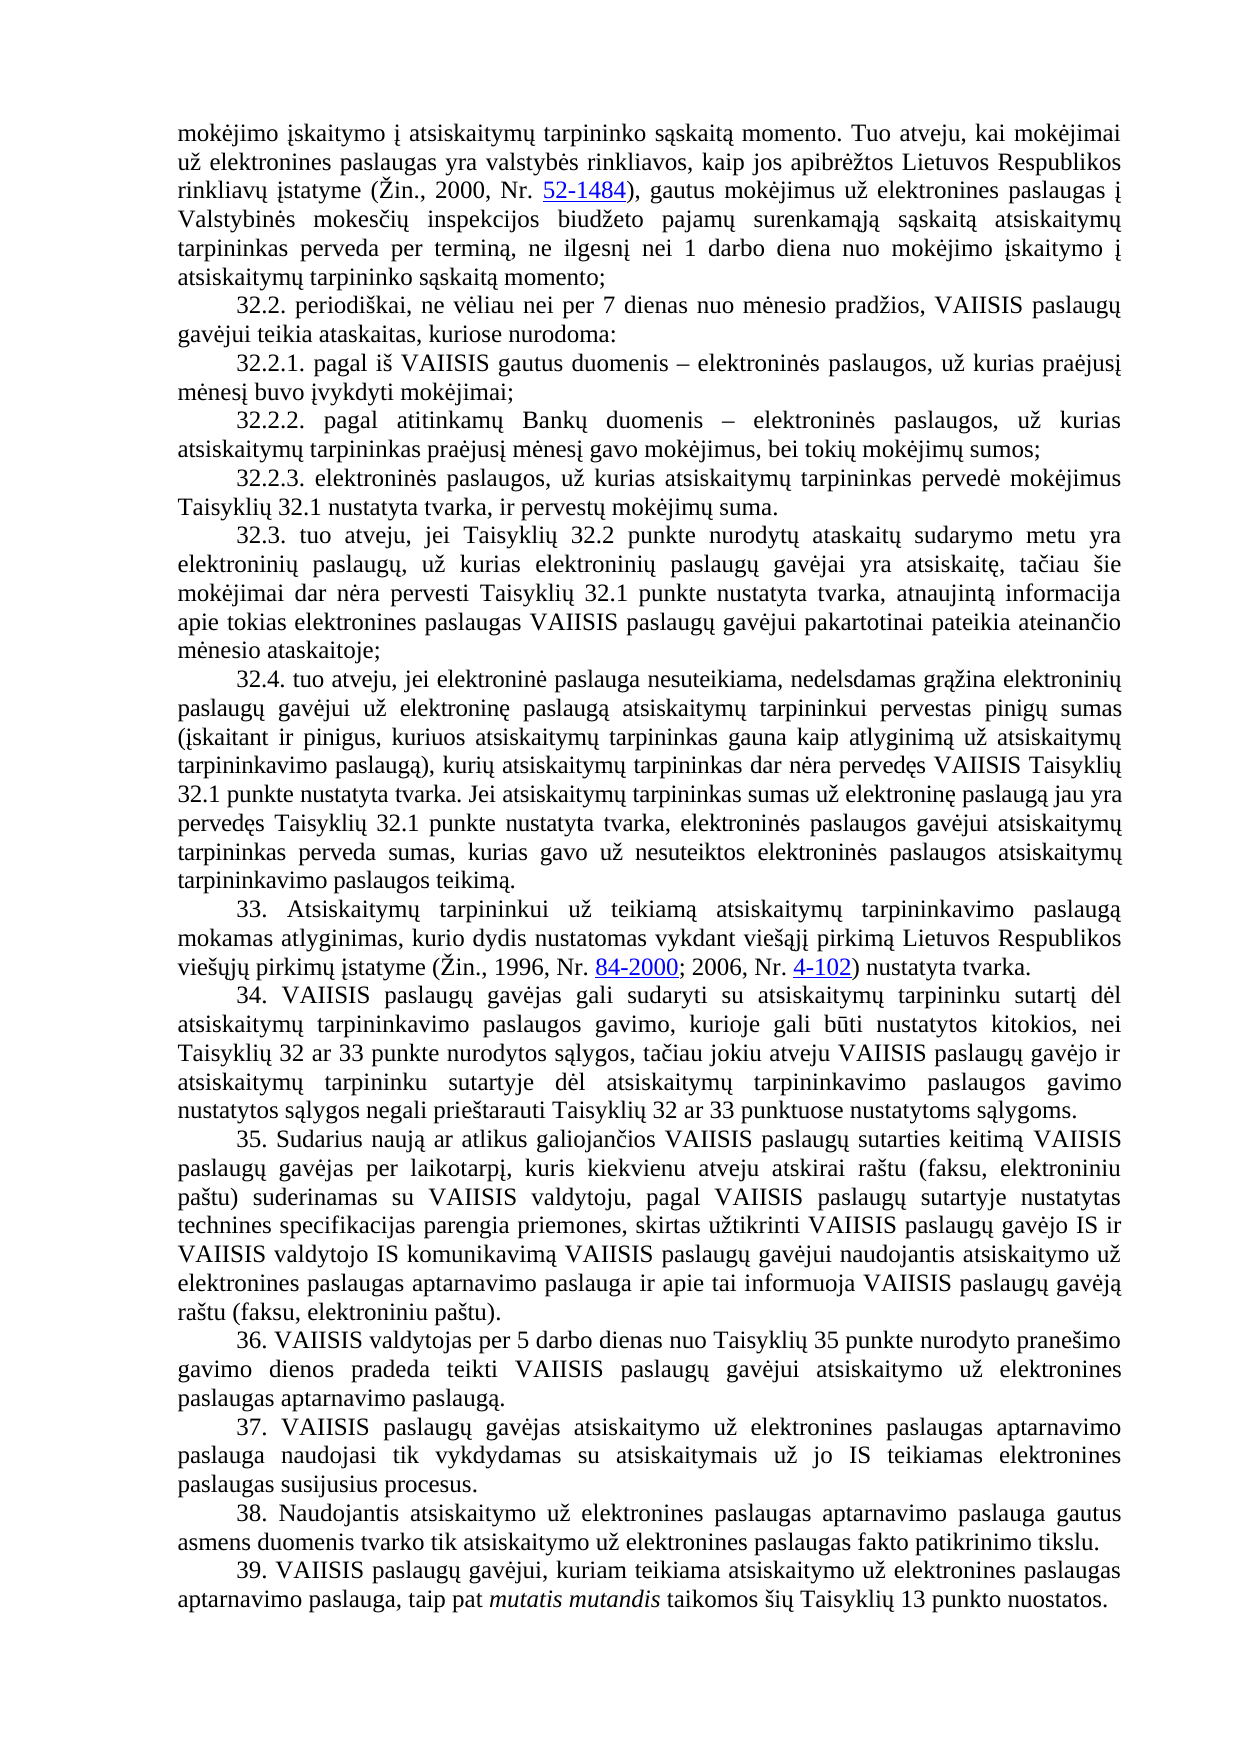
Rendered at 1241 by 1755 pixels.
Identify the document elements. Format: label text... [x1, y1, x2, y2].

text 32.2.2. pagal atitinkamų Bankų duomenis – elektroninės paslaugos, už kurias atsiskaitymų tarpininkas praėjusį mėnesį gavo mokėjimus, bei tokių mokėjimų sumos; [177, 406, 1122, 463]
text mokėjimo įskaitymo į atsiskaitymų tarpininko sąskaitą momento. Tuo atveju, kai mokėjimai už elektronines paslaugas yra valstybės rinkliavos, kaip jos apibrėžtos Lietuvos Respublikos rinkliavų įstatyme (Žin., 2000, Nr. 52-1484), gautus mokėjimus už elektronines paslaugas į Valstybinės mokesčių inspekcijos biudžeto pajamų surenkamąją sąskaitą atsiskaitymų tarpininkas perveda per terminą, ne ilgesnį nei 1 darbo diena nuo mokėjimo įskaitymo į atsiskaitymų tarpininko sąskaitą momento; [177, 118, 1122, 291]
text 32.3. tuo atveju, jei Taisyklių 32.2 punkte nurodytų ataskaitų sudarymo metu yra elektroninių paslaugų, už kurias elektroninių paslaugų gavėjai yra atsiskaitę, tačiau šie mokėjimai dar nėra pervesti Taisyklių 32.1 punkte nustatyta tvarka, atnaujintą informacija apie tokias elektronines paslaugas VAIISIS paslaugų gavėjui pakartotinai pateikia ateinančio mėnesio ataskaitoje; [177, 521, 1122, 664]
text 32.4. tuo atveju, jei elektroninė paslauga nesuteikiama, nedelsdamas grąžina elektroninių paslaugų gavėjui už elektroninę paslaugą atsiskaitymų tarpininkui pervestas pinigų sumas (įskaitant ir pinigus, kuriuos atsiskaitymų tarpininkas gauna kaip atlyginimą už atsiskaitymų tarpininkavimo paslaugą), kurių atsiskaitymų tarpininkas dar nėra pervedęs VAIISIS Taisyklių 32.1 punkte nustatyta tvarka. Jei atsiskaitymų tarpininkas sumas už elektroninę paslaugą jau yra pervedęs Taisyklių 32.1 punkte nustatyta tvarka, elektroninės paslaugos gavėjui atsiskaitymų tarpininkas perveda sumas, kurias gavo už nesuteiktos elektroninės paslaugos atsiskaitymų tarpininkavimo paslaugos teikimą. [177, 664, 1122, 894]
text 37. VAIISIS paslaugų gavėjas atsiskaitymo už elektronines paslaugas aptarnavimo paslauga naudojasi tik vykdydamas su atsiskaitymais už jo IS teikiamas elektronines paslaugas susijusius procesus. [177, 1412, 1122, 1498]
text 36. VAIISIS valdytojas per 5 darbo dienas nuo Taisyklių 35 punkte nurodyto pranešimo gavimo dienos pradeda teikti VAIISIS paslaugų gavėjui atsiskaitymo už elektronines paslaugas aptarnavimo paslaugą. [177, 1326, 1122, 1412]
text 35. Sudarius naują ar atlikus galiojančios VAIISIS paslaugų sutarties keitimą VAIISIS paslaugų gavėjas per laikotarpį, kuris kiekvienu atveju atskirai raštu (faksu, elektroniniu paštu) suderinamas su VAIISIS valdytoju, pagal VAIISIS paslaugų sutartyje nustatytas technines specifikacijas parengia priemones, skirtas užtikrinti VAIISIS paslaugų gavėjo IS ir VAIISIS valdytojo IS komunikavimą VAIISIS paslaugų gavėjui naudojantis atsiskaitymo už elektronines paslaugas aptarnavimo paslauga ir apie tai informuoja VAIISIS paslaugų gavėją raštu (faksu, elektroniniu paštu). [177, 1124, 1122, 1326]
text 34. VAIISIS paslaugų gavėjas gali sudaryti su atsiskaitymų tarpininku sutartį dėl atsiskaitymų tarpininkavimo paslaugos gavimo, kurioje gali būti nustatytos kitokios, nei Taisyklių 32 ar 33 punkte nurodytos sąlygos, tačiau jokiu atveju VAIISIS paslaugų gavėjo ir atsiskaitymų tarpininku sutartyje dėl atsiskaitymų tarpininkavimo paslaugos gavimo nustatytos sąlygos negali prieštarauti Taisyklių 32 ar 33 punktuose nustatytoms sąlygoms. [177, 981, 1122, 1124]
text 32.2.1. pagal iš VAIISIS gautus duomenis – elektroninės paslaugos, už kurias praėjusį mėnesį buvo įvykdyti mokėjimai; [177, 348, 1122, 406]
text 32.2.3. elektroninės paslaugos, už kurias atsiskaitymų tarpininkas pervedė mokėjimus Taisyklių 32.1 nustatyta tvarka, ir pervestų mokėjimų suma. [177, 463, 1122, 521]
text 38. Naudojantis atsiskaitymo už elektronines paslaugas aptarnavimo paslauga gautus asmens duomenis tvarko tik atsiskaitymo už elektronines paslaugas fakto patikrinimo tikslu. [177, 1498, 1122, 1556]
text 39. VAIISIS paslaugų gavėjui, kuriam teikiama atsiskaitymo už elektronines paslaugas aptarnavimo paslauga, taip pat mutatis mutandis taikomos šių Taisyklių 13 punkto nuostatos. [177, 1556, 1122, 1613]
text 32.2. periodiškai, ne vėliau nei per 7 dienas nuo mėnesio pradžios, VAIISIS paslaugų gavėjui teikia ataskaitas, kuriose nurodoma: [177, 291, 1122, 348]
text 33. Atsiskaitymų tarpininkui už teikiamą atsiskaitymų tarpininkavimo paslaugą mokamas atlyginimas, kurio dydis nustatomas vykdant viešąjį pirkimą Lietuvos Respublikos viešųjų pirkimų įstatyme (Žin., 1996, Nr. 84-2000; 2006, Nr. 4-102) nustatyta tvarka. [177, 894, 1122, 981]
